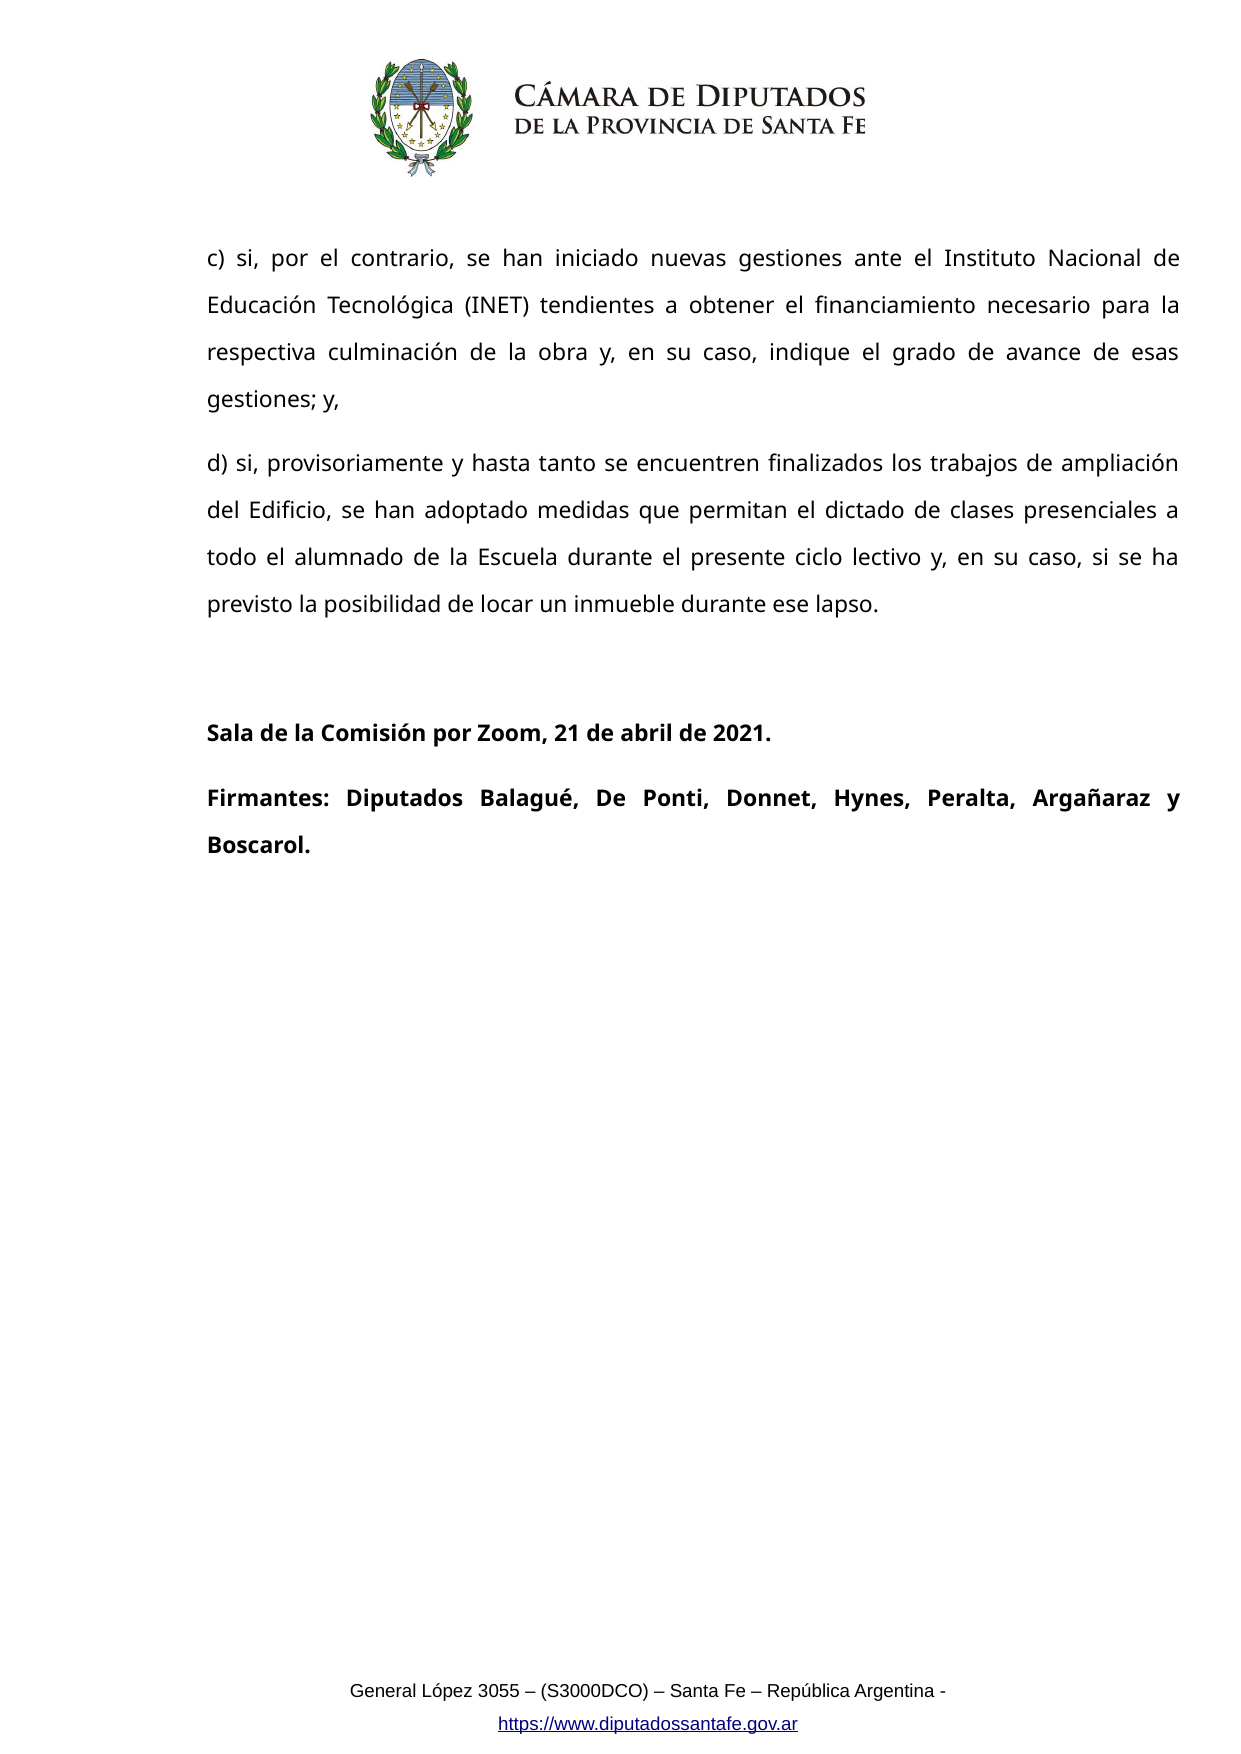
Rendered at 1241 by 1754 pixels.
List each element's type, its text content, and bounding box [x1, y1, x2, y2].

text d) si, provisoriamente y hasta tanto se encuentren finalizados los trabajos de ampliación del Edificio, se han adoptado medidas que permitan el dictado de clases presenciales a todo el alumnado de la Escuela durante el presente ciclo lectivo y, en su caso, si se ha previsto la posibilidad de locar un inmueble durante ese lapso. [207, 447, 1181, 619]
text Firmantes: Diputados Balagué, De Ponti, Donnet, Hynes, Peralta, Argañaraz y Boscarol. [207, 782, 1181, 860]
picture [370, 59, 866, 181]
text c) si, por el contrario, se han iniciado nuevas gestiones ante el Instituto Nacional de Educación Tecnológica (INET) tendientes a obtener el financiamiento necesario para la respectiva culminación de la obra y, en su caso, indique el grado de avance de esas gestiones; y, [207, 242, 1181, 414]
text Sala de la Comisión por Zoom, 21 de abril de 2021. [207, 717, 1181, 748]
